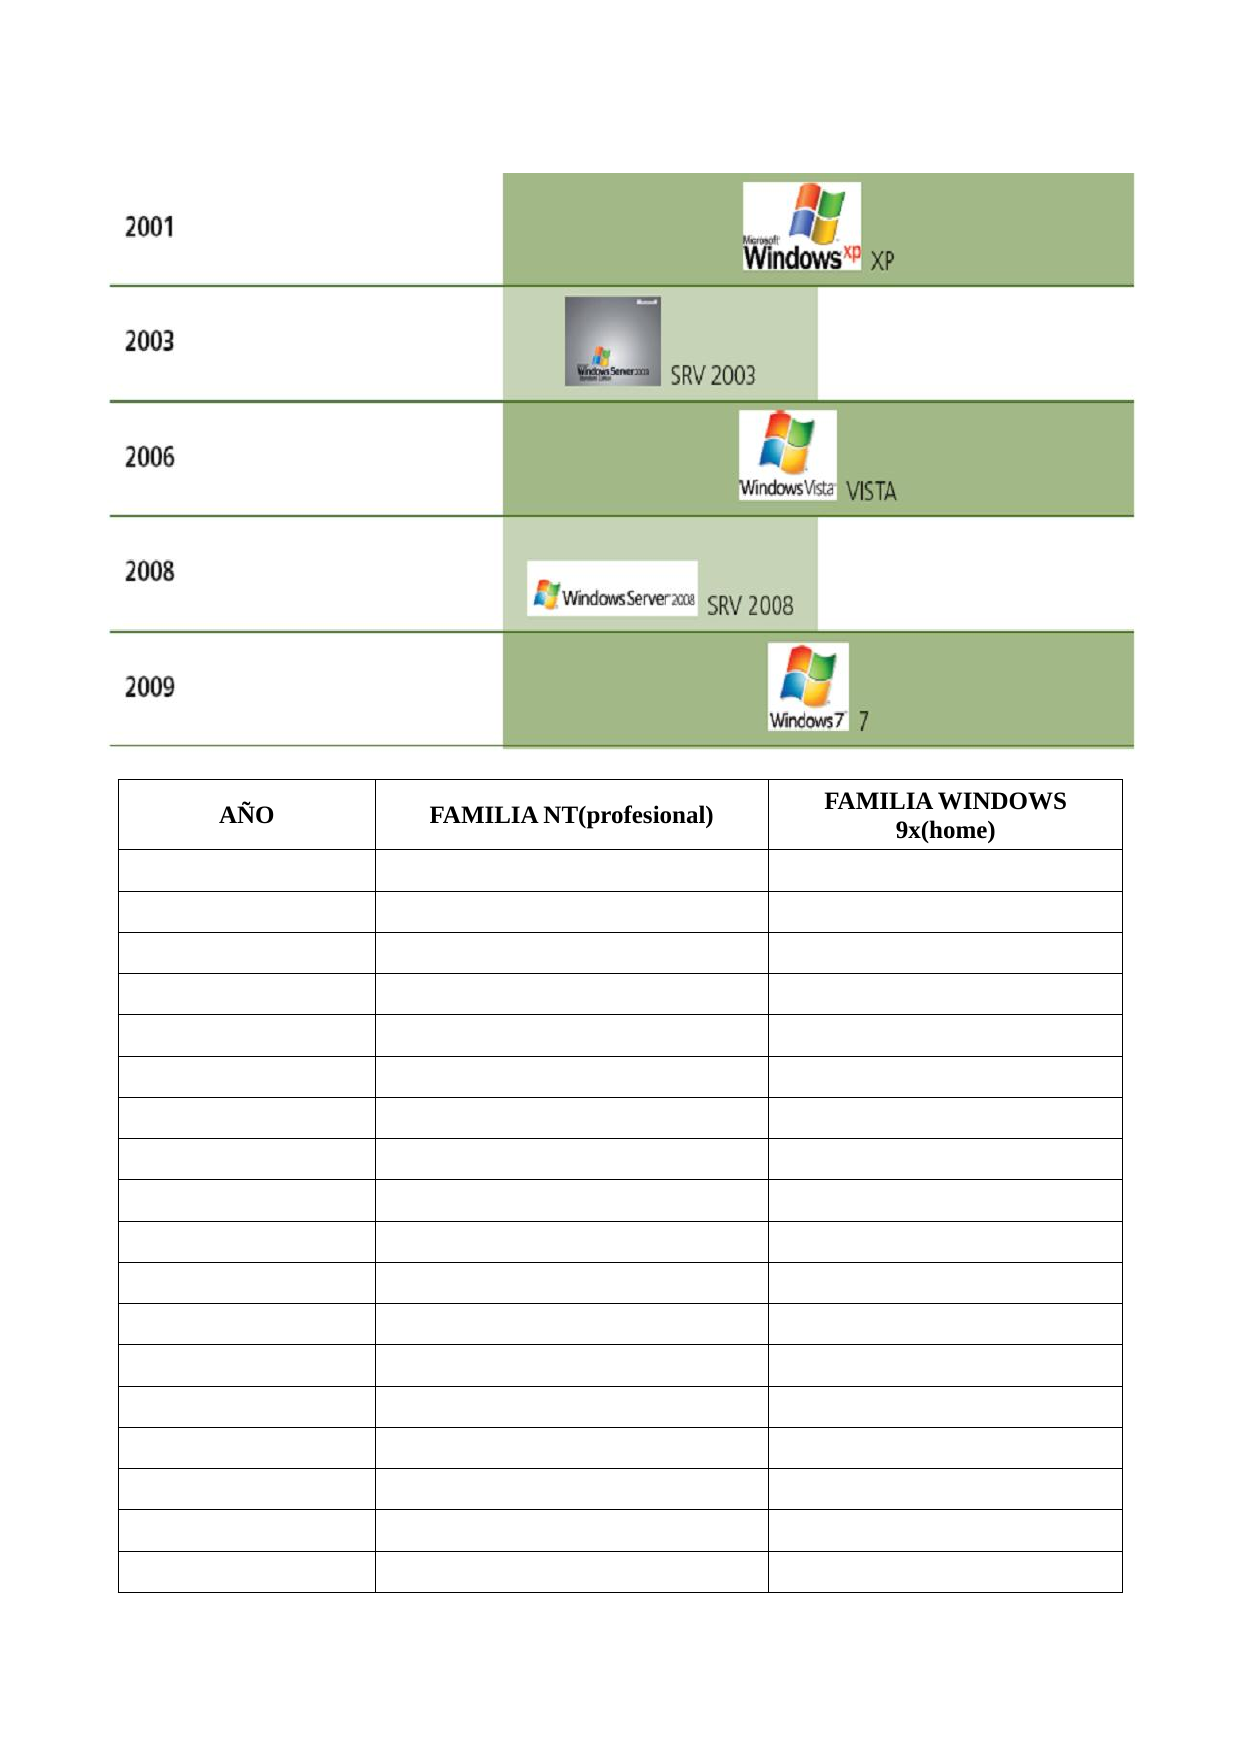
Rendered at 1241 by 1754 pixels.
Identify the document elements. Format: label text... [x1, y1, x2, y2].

table_cell [769, 974, 1122, 1014]
table_cell [376, 1469, 768, 1509]
table_cell [119, 1345, 375, 1386]
table_cell [119, 1263, 375, 1303]
table_cell [376, 1222, 768, 1262]
table_cell [376, 1015, 768, 1056]
table_cell [769, 1428, 1122, 1468]
table_cell [376, 1510, 768, 1551]
table_cell [119, 933, 375, 973]
table_cell [119, 1304, 375, 1344]
table_cell [769, 1552, 1122, 1592]
table_cell [376, 974, 768, 1014]
table_cell [769, 1510, 1122, 1551]
table_cell [376, 1180, 768, 1221]
table_header FAMILIA WINDOWS 9x(home) [769, 780, 1122, 849]
table_cell [769, 1057, 1122, 1097]
table_header AÑO [119, 780, 375, 849]
table_header FAMILIA NT(profesional) [376, 780, 768, 849]
table_cell [376, 1428, 768, 1468]
table_cell [119, 1428, 375, 1468]
table_cell [376, 1139, 768, 1179]
table_cell [119, 1469, 375, 1509]
table_cell [376, 1552, 768, 1592]
table_cell [119, 1180, 375, 1221]
table_cell [119, 1510, 375, 1551]
table_cell [769, 1139, 1122, 1179]
table_cell [769, 1263, 1122, 1303]
table_cell [769, 1180, 1122, 1221]
table_cell [769, 1387, 1122, 1427]
table_cell [376, 1345, 768, 1386]
table_cell [769, 1222, 1122, 1262]
picture [107, 173, 1140, 754]
table_cell [769, 1304, 1122, 1344]
table_cell [119, 1057, 375, 1097]
table_cell [119, 1015, 375, 1056]
table_cell [769, 1098, 1122, 1138]
table_cell [119, 1552, 375, 1592]
table_cell [769, 1469, 1122, 1509]
table_cell [769, 1345, 1122, 1386]
table_cell [119, 1222, 375, 1262]
table_cell [376, 850, 768, 891]
table_cell [376, 1304, 768, 1344]
table_cell [119, 850, 375, 891]
table_cell [119, 892, 375, 932]
table_cell [119, 974, 375, 1014]
table_cell [769, 933, 1122, 973]
table_cell [376, 933, 768, 973]
table_cell [769, 1015, 1122, 1056]
table_cell [376, 1057, 768, 1097]
table_cell [376, 1387, 768, 1427]
table_cell [376, 1098, 768, 1138]
table_cell [769, 892, 1122, 932]
table_cell [119, 1139, 375, 1179]
table_cell [769, 850, 1122, 891]
table_cell [119, 1098, 375, 1138]
table_cell [119, 1387, 375, 1427]
table_cell [376, 1263, 768, 1303]
table_cell [376, 892, 768, 932]
